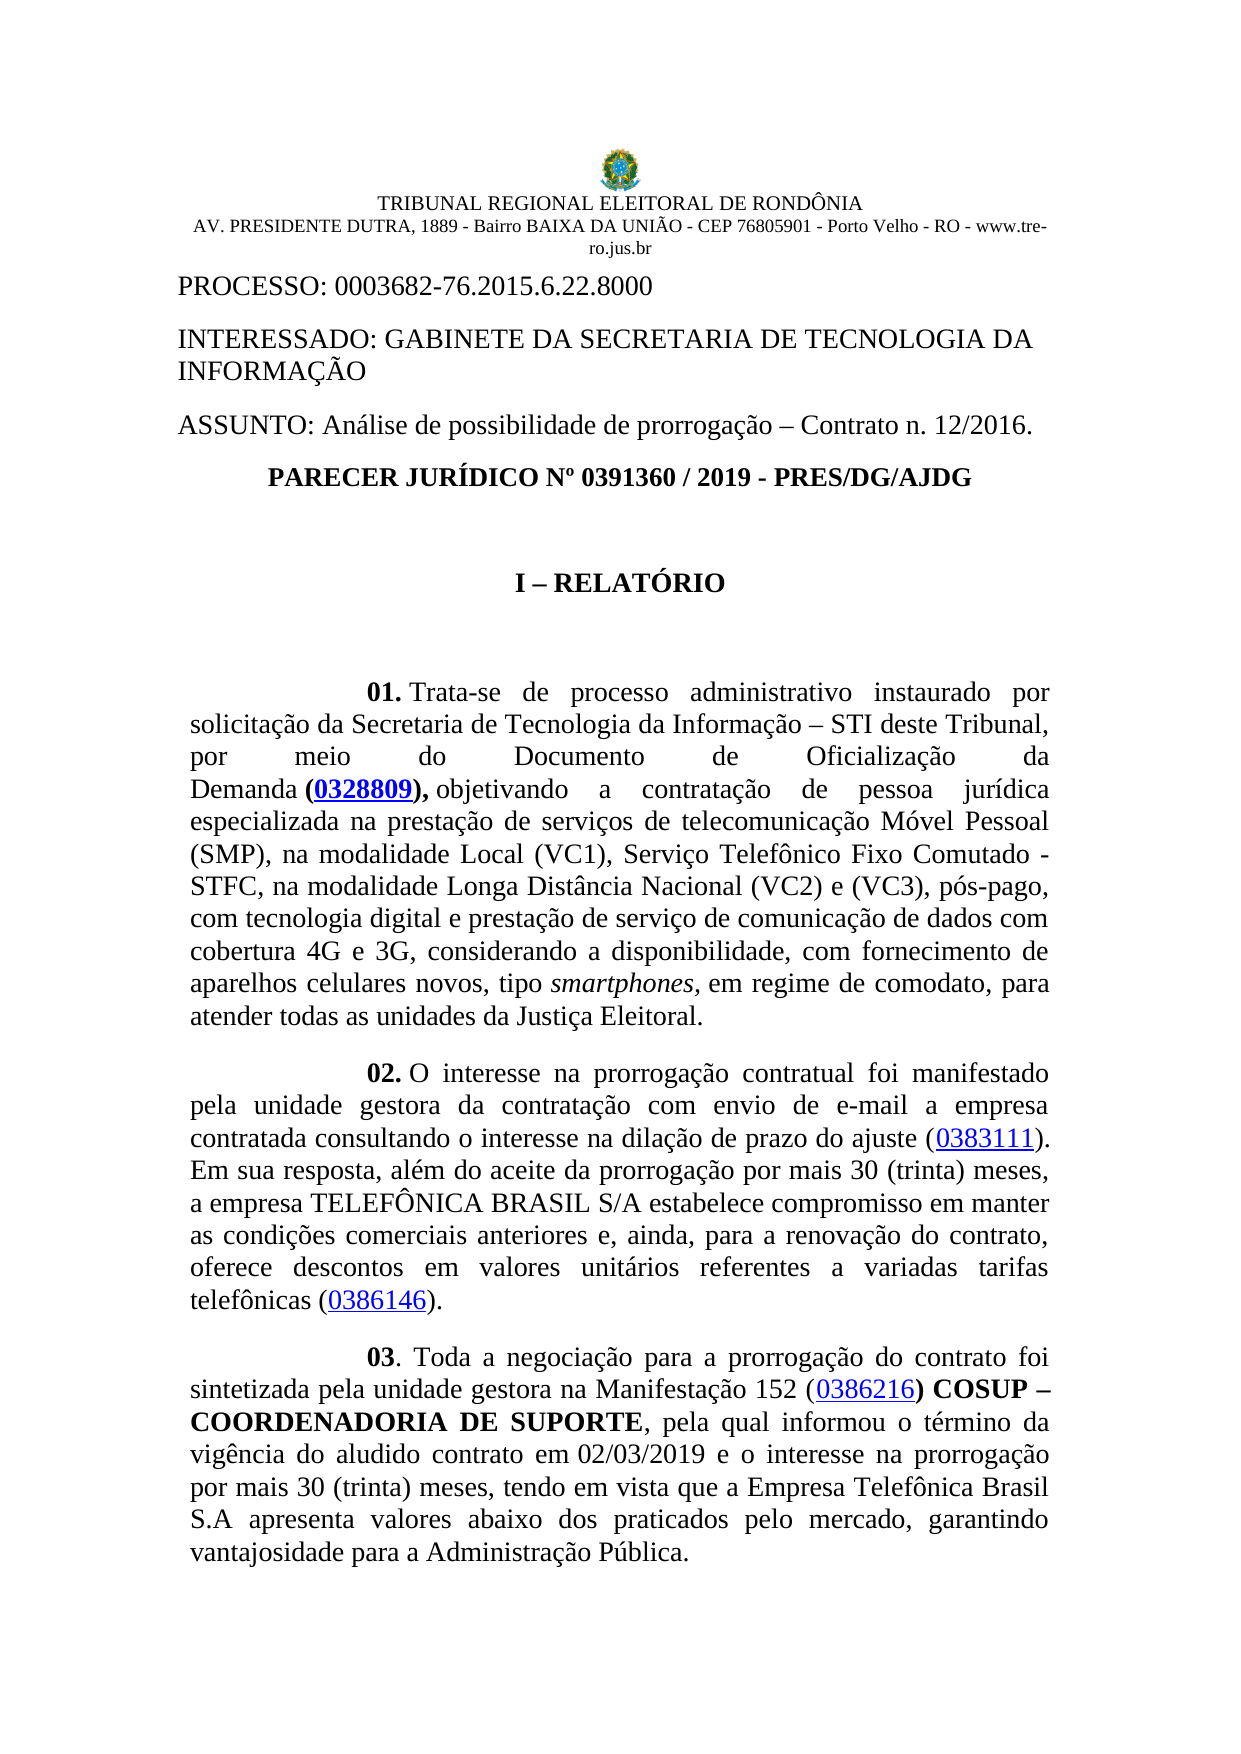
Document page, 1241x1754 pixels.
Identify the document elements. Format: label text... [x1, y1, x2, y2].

text I – RELATÓRIO [177, 566, 1063, 598]
text INTERESSADO: GABINETE DA SECRETARIA DE TECNOLOGIA DA INFORMAÇÃO [177, 322, 1063, 387]
text PROCESSO: 0003682-76.2015.6.22.8000 [177, 269, 1063, 301]
text 01. Trata-se de processo administrativo instaurado por solicitação da Secretaria de Tecnologia da Informação – STI deste Tribunal, por meio do Documento de Oficialização da Demanda (0328809), objetivando a contratação de pessoa jurídica especializada na prestação de serviços de telecomunicação Móvel Pessoal (SMP), na modalidade Local (VC1), Serviço Telefônico Fixo Comutado - STFC, na modalidade Longa Distância Nacional (VC2) e (VC3), pós-pago, com tecnologia digital e prestação de serviço de comunicação de dados com cobertura 4G e 3G, considerando a disponibilidade, com fornecimento de aparelhos celulares novos, tipo smartphones, em regime de comodato, para atender todas as unidades da Justiça Eleitoral. [190, 675, 1051, 1031]
text ASSUNTO: Análise de possibilidade de prorrogação – Contrato n. 12/2016. [177, 408, 1063, 440]
text Parecer Jurídico Nº 0391360 / 2019 - PRES/DG/AJDG [177, 461, 1063, 492]
text 03. Toda a negociação para a prorrogação do contrato foi sintetizada pela unidade gestora na Manifestação 152 (0386216) COSUP – COORDENADORIA DE SUPORTE, pela qual informou o término da vigência do aludido contrato em 02/03/2019 e o interesse na prorrogação por mais 30 (trinta) meses, tendo em vista que a Empresa Telefônica Brasil S.A apresenta valores abaixo dos praticados pelo mercado, garantindo vantajosidade para a Administração Pública. [190, 1340, 1051, 1567]
text TRIBUNAL REGIONAL ELEITORAL DE RONDÔNIA [177, 191, 1063, 215]
text 02. O interesse na prorrogação contratual foi manifestado pela unidade gestora da contratação com envio de e-mail a empresa contratada consultando o interesse na dilação de prazo do ajuste (0383111). Em sua resposta, além do aceite da prorrogação por mais 30 (trinta) meses, a empresa TELEFÔNICA BRASIL S/A estabelece compromisso em manter as condições comerciais anteriores e, ainda, para a renovação do contrato, oferece descontos em valores unitários referentes a variadas tarifas telefônicas (0386146). [190, 1056, 1051, 1315]
text AV. PRESIDENTE DUTRA, 1889 - Bairro BAIXA DA UNIÃO - CEP 76805901 - Porto Velho - RO - www.tre-ro.jus.br [177, 215, 1063, 258]
